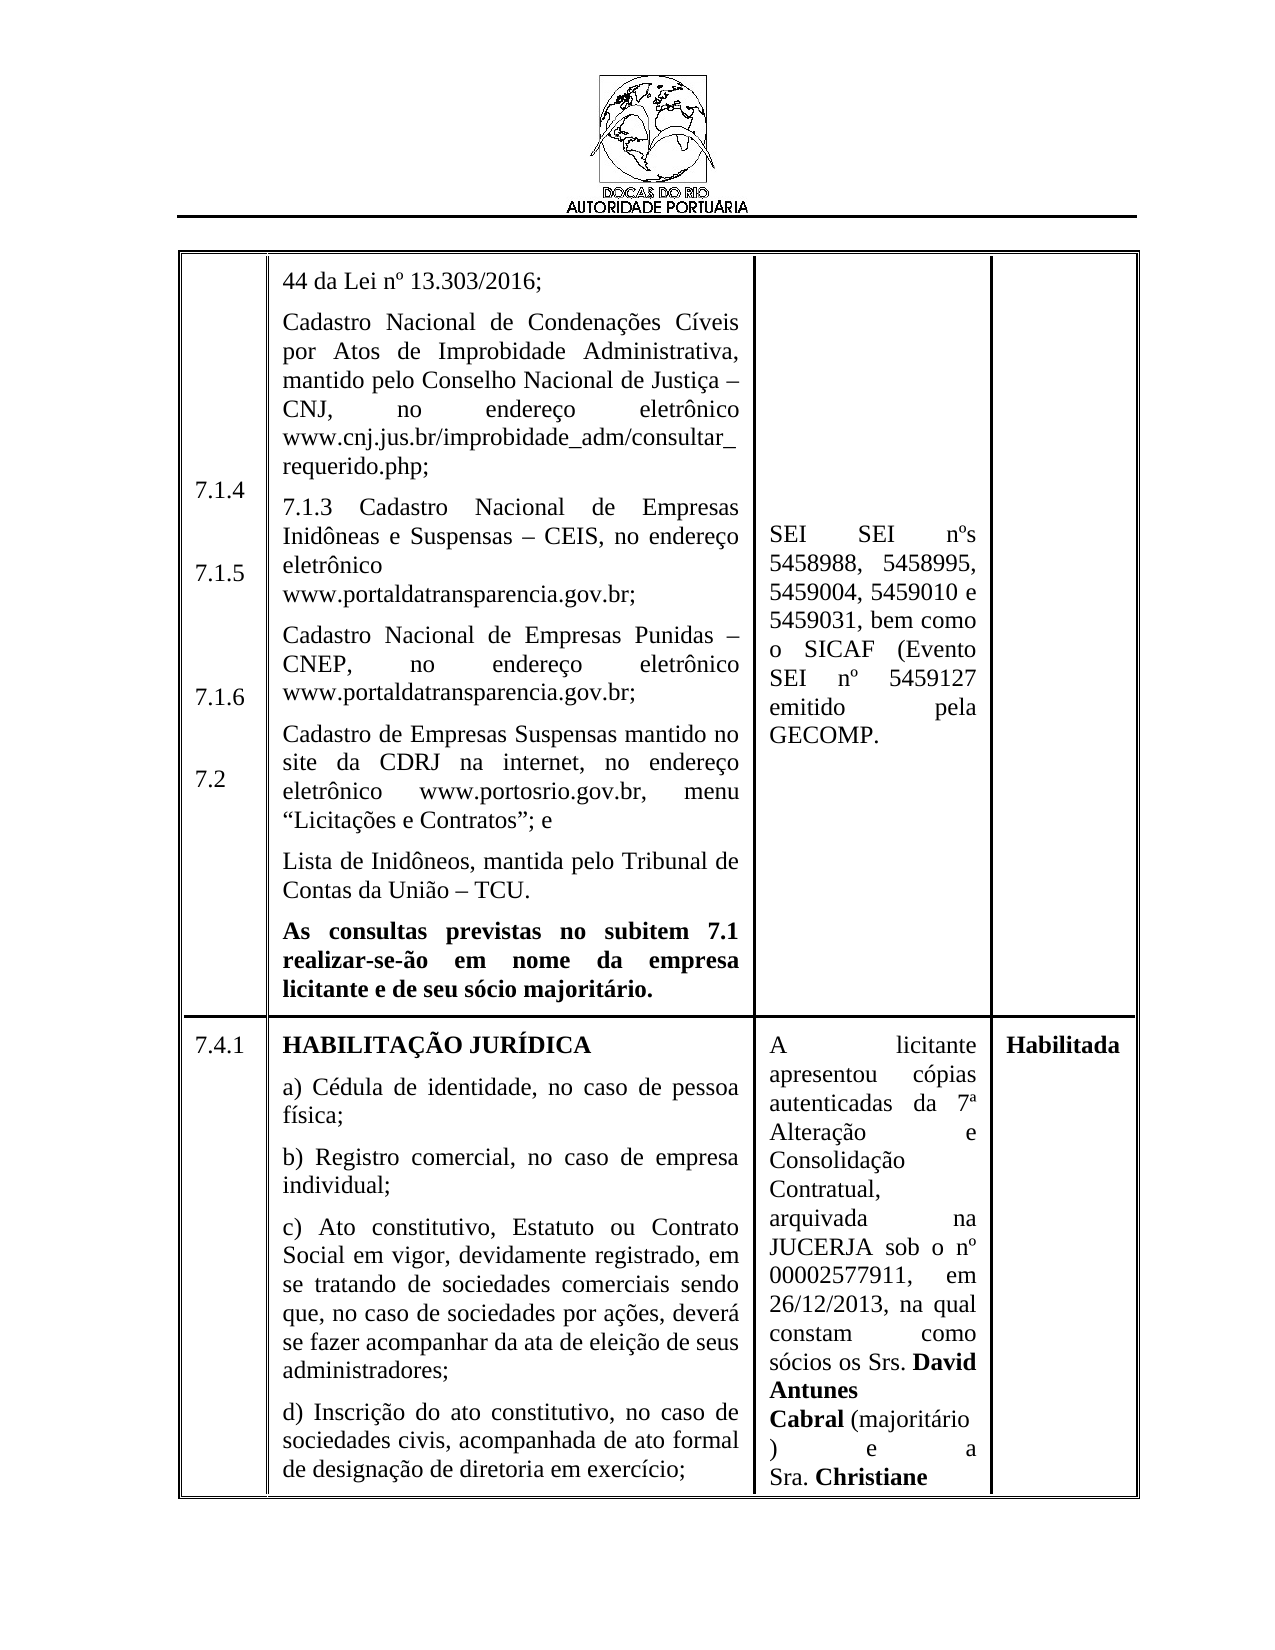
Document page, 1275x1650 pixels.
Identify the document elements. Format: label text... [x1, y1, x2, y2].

table_cell SEI SEI nºs 5458988, 5458995, 5459004, 5459010 e 5459031, bem como o SICAF (Evento SEI nº 5459127 emitido pela GECOMP. [754, 254, 991, 1015]
picture [566, 75, 748, 213]
table_cell [991, 254, 1136, 1015]
table_cell Habilitada [991, 1015, 1136, 1496]
table_cell 7.1.4 7.1.5 7.1.6 7.2 [182, 254, 268, 1015]
table_cell 7.4.1 [182, 1015, 268, 1496]
table_cell A licitante apresentou cópias autenticadas da 7ª Alteração e Consolidação Contratual, arquivada na JUCERJA sob o nº 00002577911, em 26/12/2013, na qual constam como sócios os Srs. David Antunes Cabral (majoritário) e a Sra. Christiane [754, 1018, 991, 1496]
table_cell HABILITAÇÃO JURÍDICA a) Cédula de identidade, no caso de pessoa física; b) Registro comercial, no caso de empresa individual; c) Ato constitutivo, Estatuto ou Contrato Social em vigor, devidamente registrado, em se tratando de sociedades comerciais sendo que, no caso de sociedades por ações, deverá se fazer acompanhar da ata de eleição de seus administradores; d) Inscrição do ato constitutivo, no caso de sociedades civis, acompanhada de ato formal de designação de diretoria em exercício; [268, 1018, 754, 1496]
table_cell 44 da Lei nº 13.303/2016; Cadastro Nacional de Condenações Cíveis por Atos de Improbidade Administrativa, mantido pelo Conselho Nacional de Justiça – CNJ, no endereço eletrônico www.cnj.jus.br/improbidade_adm/consultar_requerido.php; 7.1.3 Cadastro Nacional de Empresas Inidôneas e Suspensas – CEIS, no endereço eletrônico www.portaldatransparencia.gov.br; Cadastro Nacional de Empresas Punidas – CNEP, no endereço eletrônico www.portaldatransparencia.gov.br; Cadastro de Empresas Suspensas mantido no site da CDRJ na internet, no endereço eletrônico www.portosrio.gov.br, menu “Licitações e Contratos”; e Lista de Inidôneos, mantida pelo Tribunal de Contas da União – TCU. As consultas previstas no subitem 7.1 realizar-se-ão em nome da empresa licitante e de seu sócio majoritário. [268, 254, 754, 1015]
